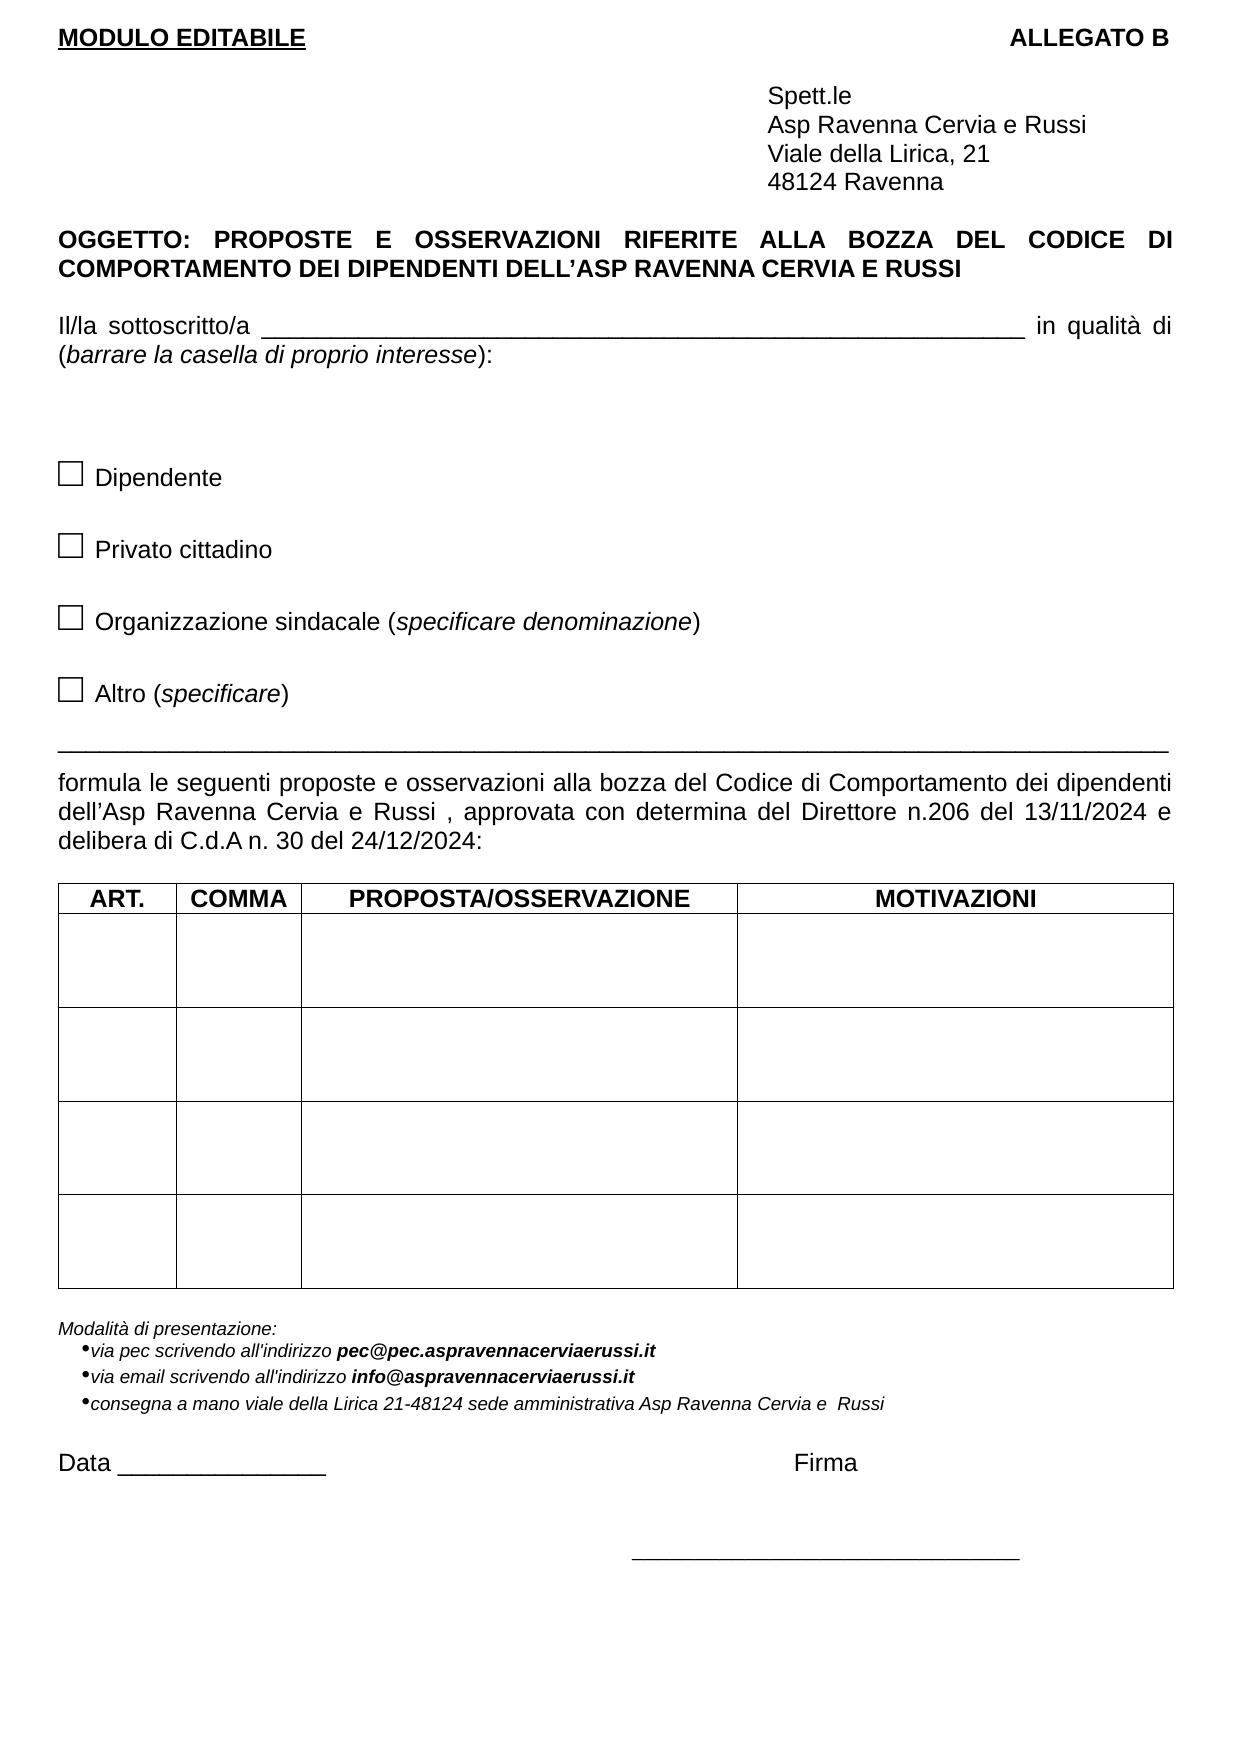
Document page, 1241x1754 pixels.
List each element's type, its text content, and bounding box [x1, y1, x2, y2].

text _______________________________ [58, 1534, 1173, 1563]
table_cell [177, 1102, 301, 1194]
text Spett.le [58, 81, 1173, 110]
table_cell [59, 914, 176, 1007]
text 48124 Ravenna [58, 167, 1173, 196]
table_cell [59, 1102, 176, 1194]
table_cell [302, 1008, 737, 1101]
table_cell [302, 1195, 737, 1288]
text Viale della Lirica, 21 [58, 138, 1173, 167]
table_cell [302, 1102, 737, 1194]
table_header MOTIVAZIONI [738, 884, 1173, 913]
table_cell [177, 1008, 301, 1101]
table_cell [738, 1008, 1173, 1101]
text Asp Ravenna Cervia e Russi [58, 110, 1173, 138]
text □ Altro (specificare) ________________________________________________________________________________ [58, 663, 1173, 754]
table_cell [738, 1102, 1173, 1194]
text Data _______________ Firma [58, 1448, 1173, 1476]
table_cell [738, 1195, 1173, 1288]
list via email scrivendo all'indirizzo info@aspravennacerviaerussi.it [81, 1366, 1173, 1389]
table_header PROPOSTA/OSSERVAZIONE [302, 884, 737, 913]
table_cell [59, 1195, 176, 1288]
text MODULO EDITABILE ALLEGATO B [58, 23, 1173, 52]
table_header COMMA [177, 884, 301, 913]
table_cell [738, 914, 1173, 1007]
list via pec scrivendo all'indirizzo pec@pec.aspravennacerviaerussi.it [81, 1339, 1173, 1362]
table_cell [59, 1008, 176, 1101]
text formula le seguenti proposte e osservazioni alla bozza del Codice di Comportamento dei dipendenti dell’Asp Ravenna Cervia e Russi , approvata con determina del Direttore n.206 del 13/11/2024 e delibera di C.d.A n. 30 del 24/12/2024: [58, 768, 1173, 854]
list consegna a mano viale della Lirica 21-48124 sede amministrativa Asp Ravenna Cervia e Russi [81, 1392, 1173, 1415]
table_cell [177, 1195, 301, 1288]
text Modalità di presentazione: [58, 1318, 1173, 1339]
text □ Organizzazione sindacale (specificare denominazione) [58, 591, 1173, 639]
table_cell [302, 914, 737, 1007]
text □ Dipendente [58, 447, 1173, 495]
text Il/la sottoscritto/a _______________________________________________________ in qualità di (barrare la casella di proprio interesse): [58, 311, 1173, 368]
table_header ART. [59, 884, 176, 913]
text OGGETTO: PROPOSTE E OSSERVAZIONI RIFERITE ALLA BOZZA DEL CODICE DI COMPORTAMENTO DEI DIPENDENTI DELL’ASP RAVENNA CERVIA E RUSSI [58, 225, 1173, 282]
text □ Privato cittadino [58, 519, 1173, 567]
table_cell [177, 914, 301, 1007]
